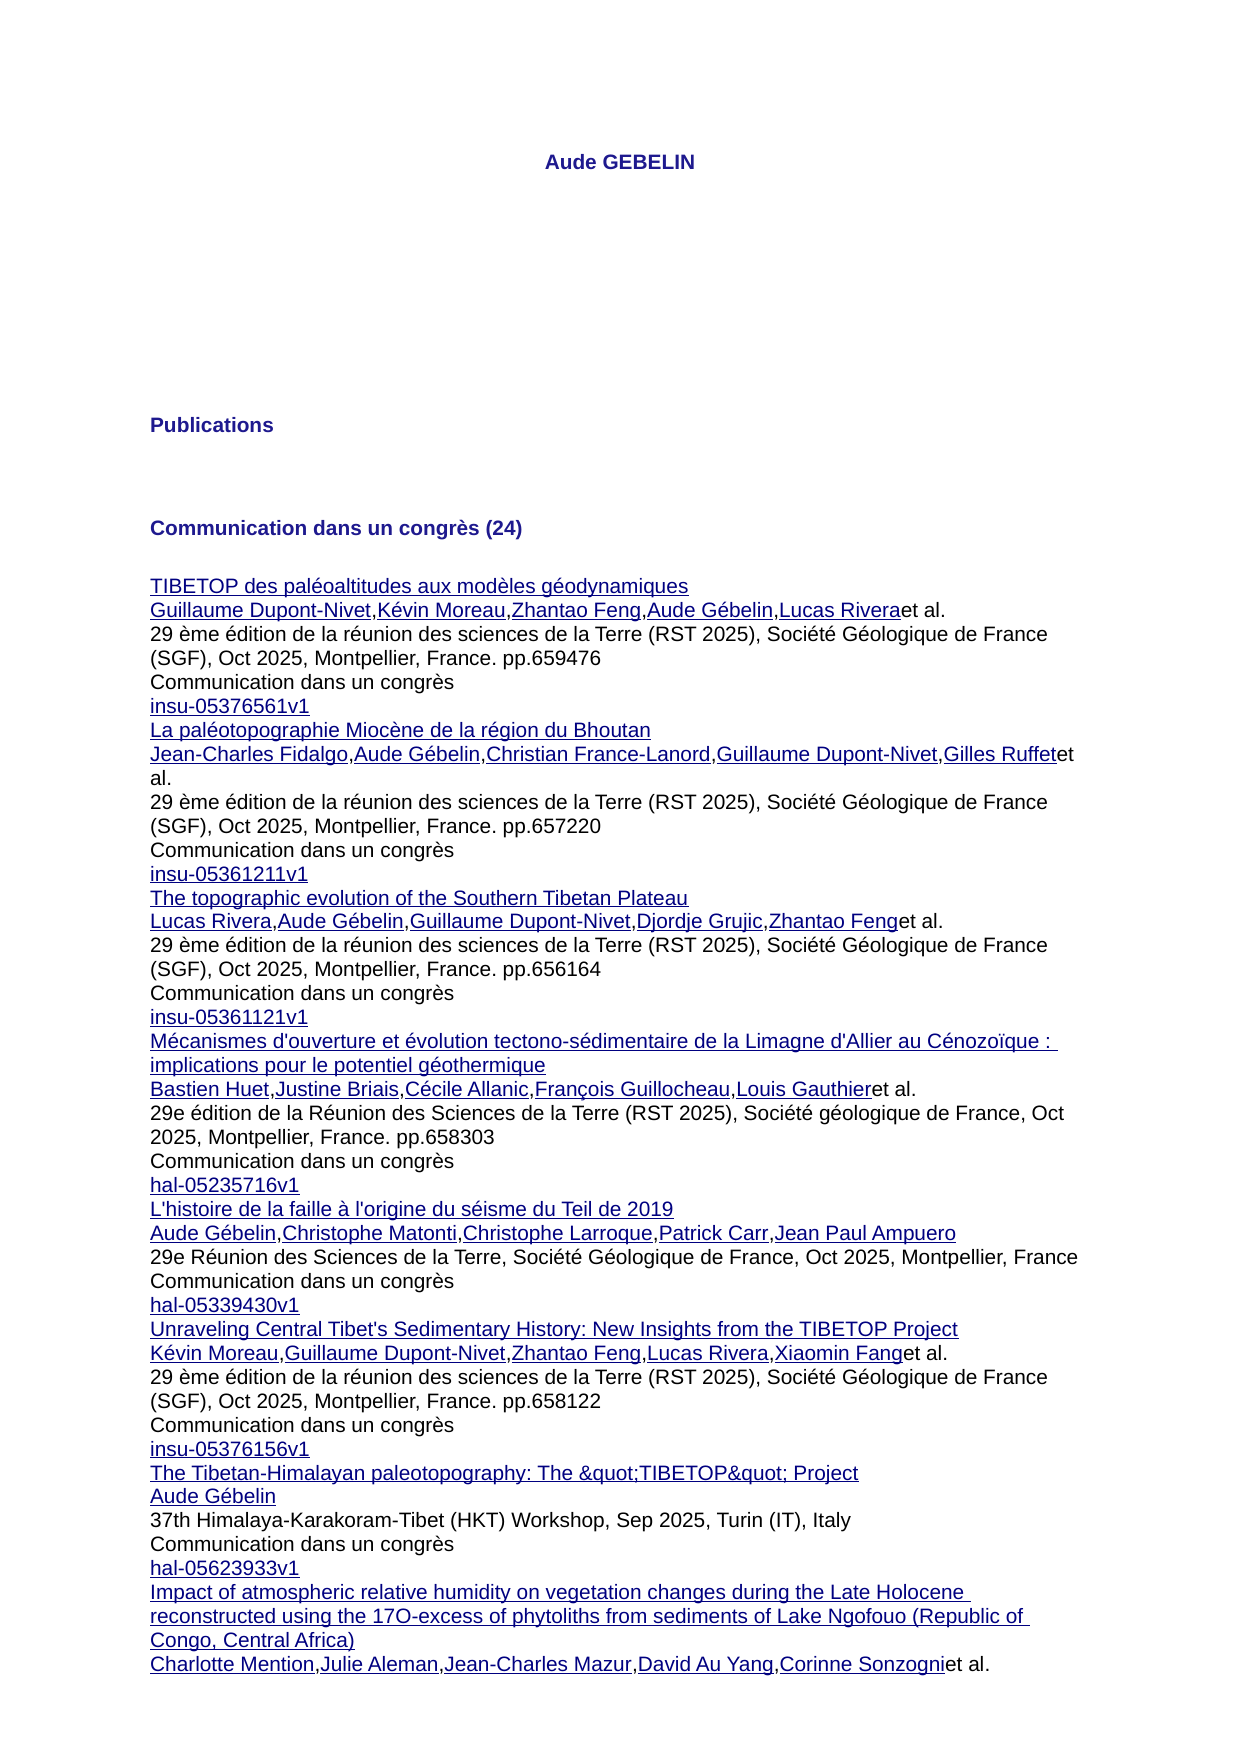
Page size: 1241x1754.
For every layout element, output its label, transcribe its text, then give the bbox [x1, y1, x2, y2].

subtitle Aude GEBELIN [150, 150, 1090, 174]
subtitle Communication dans un congrès (24) [150, 516, 1090, 539]
table_cell Impact of atmospheric relative humidity on vegetation changes during the Late Holocene reconstructed using the 17O-excess of phytoliths from sediments of Lake Ngofouo (Republic of Congo, Central Africa) Charlotte Mention,Julie Aleman,Jean-Charles Mazur,David Au Yang,Corinne Sonzogniet al. [150, 1580, 1090, 1676]
table_header TIBETOP des paléoaltitudes aux modèles géodynamiques Guillaume Dupont-Nivet,Kévin Moreau,Zhantao Feng,Aude Gébelin,Lucas Riveraet al. 29 ème édition de la réunion des sciences de la Terre (RST 2025), Société Géologique de France (SGF), Oct 2025, Montpellier, France. pp.659476 Communication dans un congrès insu-05376561v1 [150, 574, 1090, 718]
table_cell Unraveling Central Tibet's Sedimentary History: New Insights from the TIBETOP Project Kévin Moreau,Guillaume Dupont-Nivet,Zhantao Feng,Lucas Rivera,Xiaomin Fanget al. 29 ème édition de la réunion des sciences de la Terre (RST 2025), Société Géologique de France (SGF), Oct 2025, Montpellier, France. pp.658122 Communication dans un congrès insu-05376156v1 [150, 1317, 1090, 1460]
table_cell La paléotopographie Miocène de la région du Bhoutan Jean-Charles Fidalgo,Aude Gébelin,Christian France-Lanord,Guillaume Dupont-Nivet,Gilles Ruffetet al. 29 ème édition de la réunion des sciences de la Terre (RST 2025), Société Géologique de France (SGF), Oct 2025, Montpellier, France. pp.657220 Communication dans un congrès insu-05361211v1 [150, 718, 1090, 885]
table_cell The topographic evolution of the Southern Tibetan Plateau Lucas Rivera,Aude Gébelin,Guillaume Dupont-Nivet,Djordje Grujic,Zhantao Fenget al. 29 ème édition de la réunion des sciences de la Terre (RST 2025), Société Géologique de France (SGF), Oct 2025, Montpellier, France. pp.656164 Communication dans un congrès insu-05361121v1 [150, 885, 1090, 1029]
table_cell The Tibetan-Himalayan paleotopography: The &quot;TIBETOP&quot; Project Aude Gébelin 37th Himalaya-Karakoram-Tibet (HKT) Workshop, Sep 2025, Turin (IT), Italy Communication dans un congrès hal-05623933v1 [150, 1460, 1090, 1580]
table_cell Mécanismes d'ouverture et évolution tectono-sédimentaire de la Limagne d'Allier au Cénozoïque : implications pour le potentiel géothermique Bastien Huet,Justine Briais,Cécile Allanic,François Guillocheau,Louis Gauthieret al. 29e édition de la Réunion des Sciences de la Terre (RST 2025), Société géologique de France, Oct 2025, Montpellier, France. pp.658303 Communication dans un congrès hal-05235716v1 [150, 1029, 1090, 1197]
table_cell L'histoire de la faille à l'origine du séisme du Teil de 2019 Aude Gébelin,Christophe Matonti,Christophe Larroque,Patrick Carr,Jean Paul Ampuero 29e Réunion des Sciences de la Terre, Société Géologique de France, Oct 2025, Montpellier, France Communication dans un congrès hal-05339430v1 [150, 1197, 1090, 1317]
subtitle Publications [150, 412, 1090, 436]
